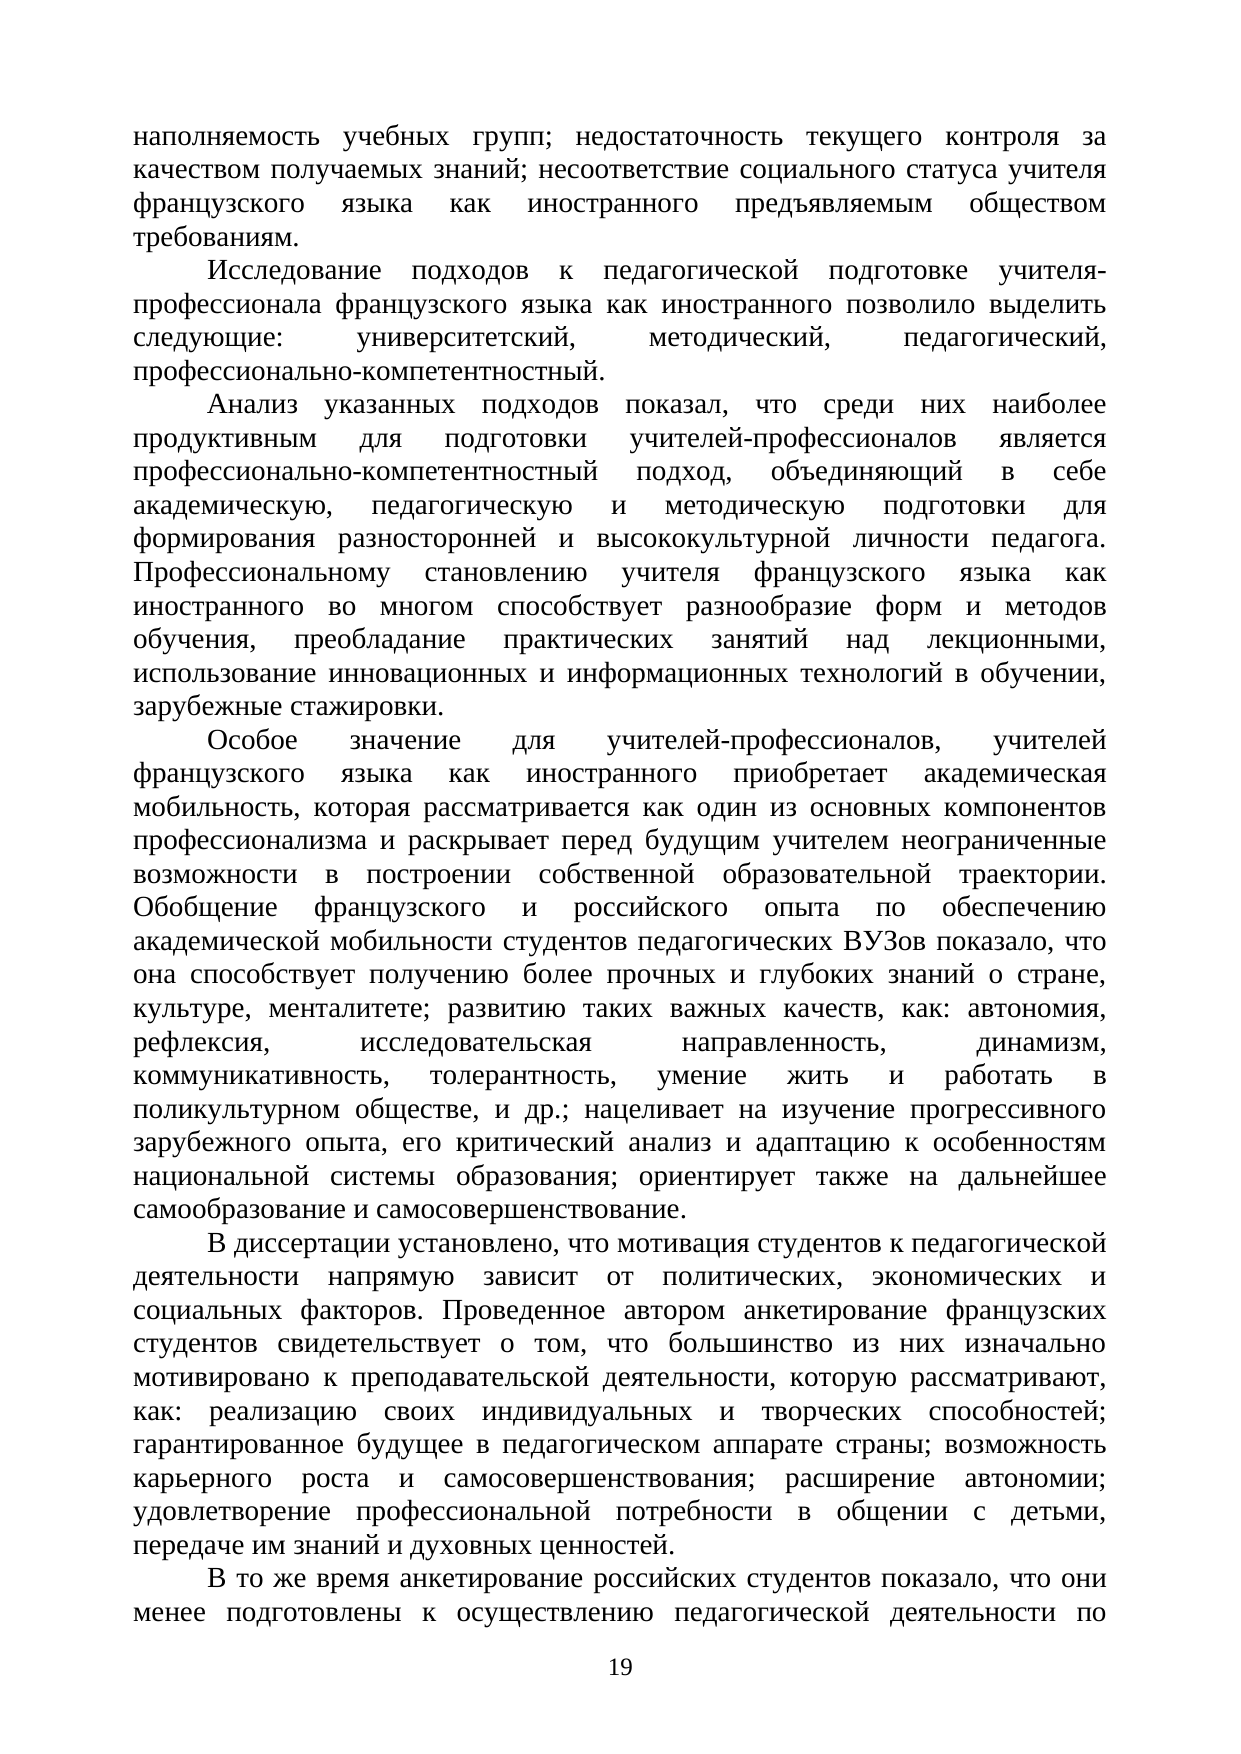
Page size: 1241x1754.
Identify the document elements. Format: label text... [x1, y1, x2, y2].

text Анализ указанных подходов показал, что среди них наиболее продуктивным для подготовки учителей-профессионалов является профессионально-компетентностный подход, объединяющий в себе академическую, педагогическую и методическую подготовки для формирования разносторонней и высококультурной личности педагога. Профессиональному становлению учителя французского языка как иностранного во многом способствует разнообразие форм и методов обучения, преобладание практических занятий над лекционными, использование инновационных и информационных технологий в обучении, зарубежные стажировки. [133, 386, 1107, 722]
text В то же время анкетирование российских студентов показало, что они менее подготовлены к осуществлению педагогической деятельности по [133, 1560, 1107, 1627]
text Исследование подходов к педагогической подготовке учителя-профессионала французского языка как иностранного позволило выделить следующие: университетский, методический, педагогический, профессионально-компетентностный. [133, 252, 1107, 386]
text Особое значение для учителей-профессионалов, учителей французского языка как иностранного приобретает академическая мобильность, которая рассматривается как один из основных компонентов профессионализма и раскрывает перед будущим учителем неограниченные возможности в построении собственной образовательной траектории. Обобщение французского и российского опыта по обеспечению академической мобильности студентов педагогических ВУЗов показало, что она способствует получению более прочных и глубоких знаний о стране, культуре, менталитете; развитию таких важных качеств, как: автономия, рефлексия, исследовательская направленность, динамизм, коммуникативность, толерантность, умение жить и работать в поликультурном обществе, и др.; нацеливает на изучение прогрессивного зарубежного опыта, его критический анализ и адаптацию к особенностям национальной системы образования; ориентирует также на дальнейшее самообразование и самосовершенствование. [133, 722, 1107, 1225]
text наполняемость учебных групп; недостаточность текущего контроля за качеством получаемых знаний; несоответствие социального статуса учителя французского языка как иностранного предъявляемым обществом требованиям. [133, 118, 1107, 252]
text В диссертации установлено, что мотивация студентов к педагогической деятельности напрямую зависит от политических, экономических и социальных факторов. Проведенное автором анкетирование французских студентов свидетельствует о том, что большинство из них изначально мотивировано к преподавательской деятельности, которую рассматривают, как: реализацию своих индивидуальных и творческих способностей; гарантированное будущее в педагогическом аппарате страны; возможность карьерного роста и самосовершенствования; расширение автономии; удовлетворение профессиональной потребности в общении с детьми, передаче им знаний и духовных ценностей. [133, 1225, 1107, 1560]
